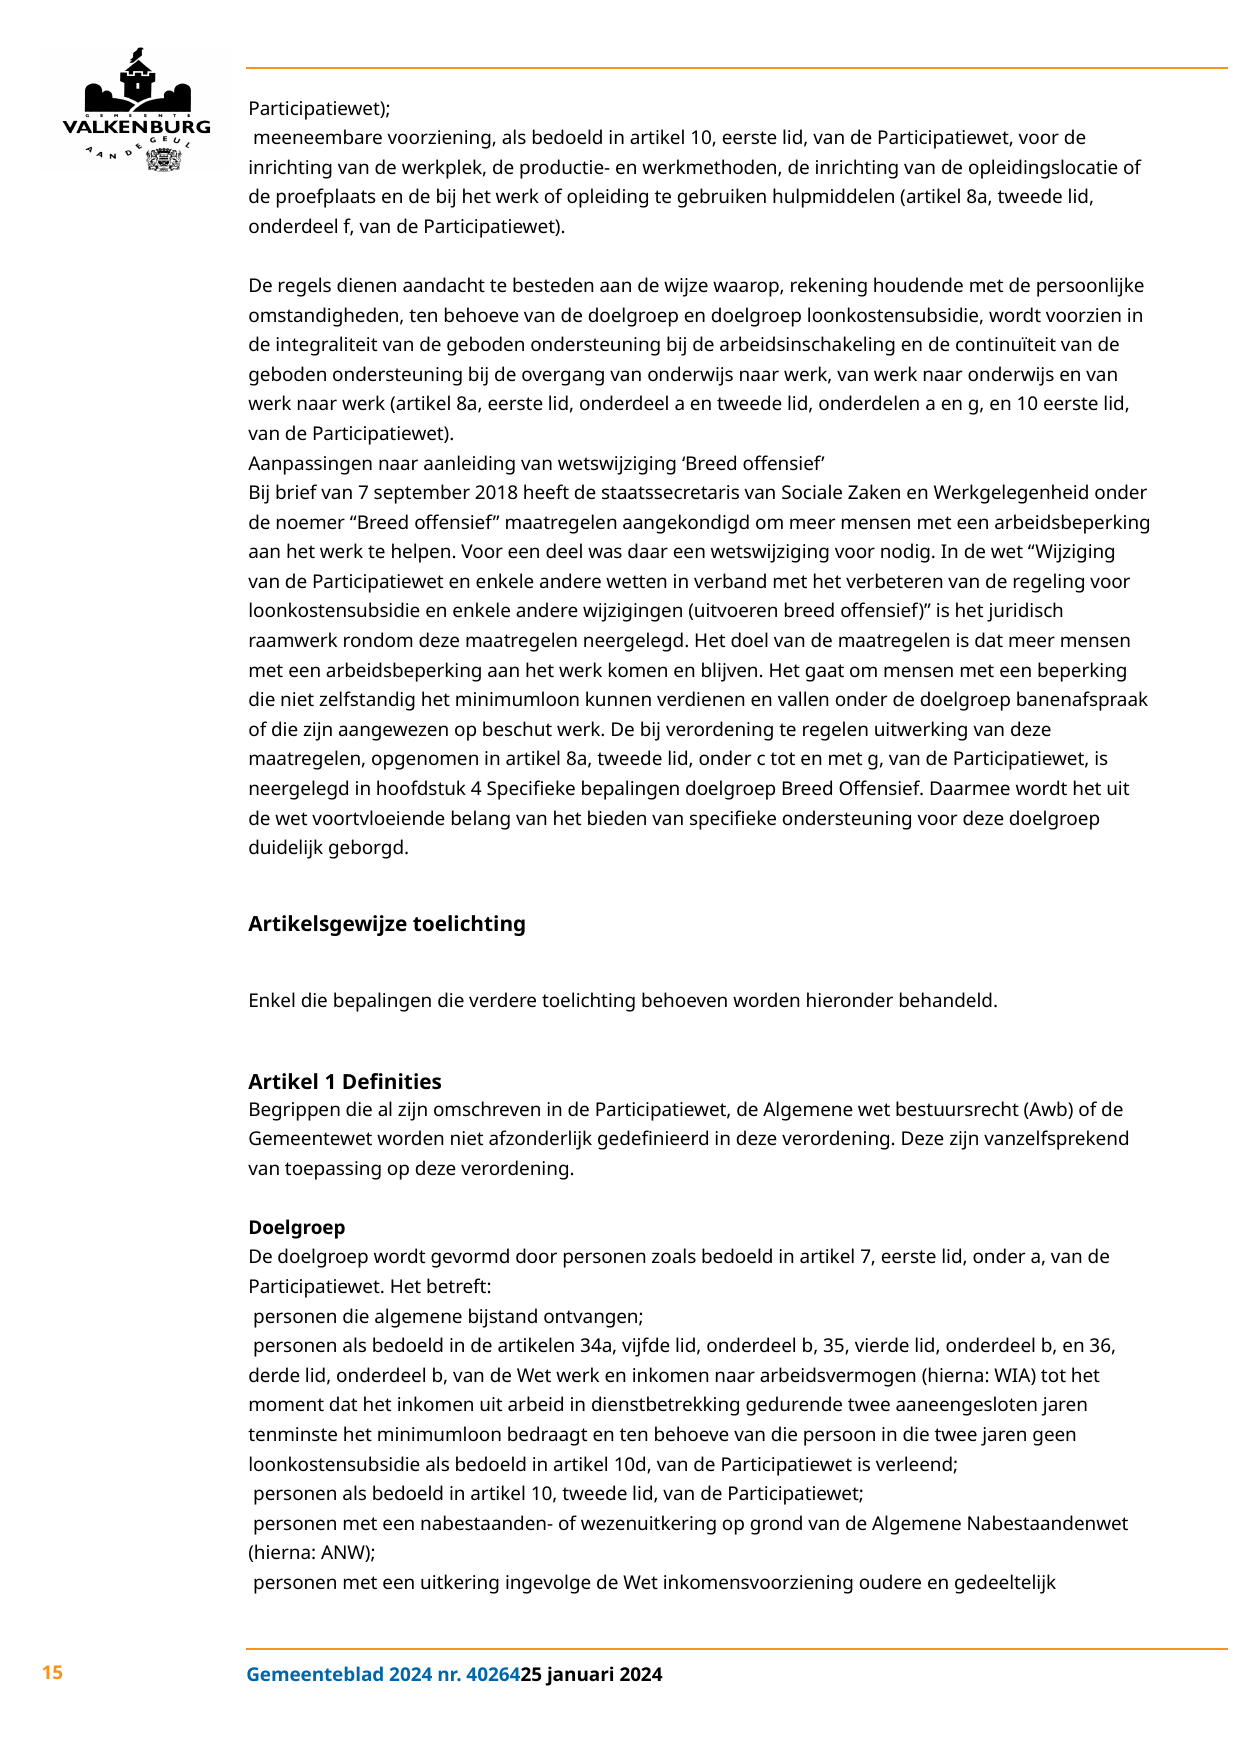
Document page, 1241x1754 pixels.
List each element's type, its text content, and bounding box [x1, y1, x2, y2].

text ­ personen met een nabestaanden- of wezenuitkering op grond van de Algemene Nabestaandenwet (hierna: ANW); [248, 1510, 1152, 1565]
text Artikel 1 Definities [248, 1067, 1152, 1096]
text Doelgroep [248, 1214, 1152, 1240]
text ­ meeneembare voorziening, als bedoeld in artikel 10, eerste lid, van de Participatiewet, voor de inrichting van de werkplek, de productie- en werkmethoden, de inrichting van de opleidingslocatie of de proefplaats en de bij het werk of opleiding te gebruiken hulpmiddelen (artikel 8a, tweede lid, onderdeel f, van de Participatiewet). [248, 124, 1152, 239]
text Begrippen die al zijn omschreven in de Participatiewet, de Algemene wet bestuursrecht (Awb) of de Gemeentewet worden niet afzonderlijk gedefinieerd in deze verordening. Deze zijn vanzelfsprekend van toepassing op deze verordening. [248, 1096, 1152, 1181]
text ­ personen die algemene bijstand ontvangen; [248, 1303, 1152, 1328]
text Aanpassingen naar aanleiding van wetswijziging ‘Breed offensief’ [248, 450, 1152, 476]
text Artikelsgewijze toelichting [248, 909, 1152, 938]
text Bij brief van 7 september 2018 heeft de staatssecretaris van Sociale Zaken en Werkgelegenheid onder de noemer “Breed offensief” maatregelen aangekondigd om meer mensen met een arbeidsbeperking aan het werk te helpen. Voor een deel was daar een wetswijziging voor nodig. In de wet “Wijziging van de Participatiewet en enkele andere wetten in verband met het verbeteren van de regeling voor loonkostensubsidie en enkele andere wijzigingen (uitvoeren breed offensief)” is het juridisch raamwerk rondom deze maatregelen neergelegd. Het doel van de maatregelen is dat meer mensen met een arbeidsbeperking aan het werk komen en blijven. Het gaat om mensen met een beperking die niet zelfstandig het minimumloon kunnen verdienen en vallen onder de doelgroep banenafspraak of die zijn aangewezen op beschut werk. De bij verordening te regelen uitwerking van deze maatregelen, opgenomen in artikel 8a, tweede lid, onder c tot en met g, van de Participatiewet, is neergelegd in hoofdstuk 4 Specifieke bepalingen doelgroep Breed Offensief. Daarmee wordt het uit de wet voortvloeiende belang van het bieden van specifieke ondersteuning voor deze doelgroep duidelijk geborgd. [248, 479, 1152, 860]
text De regels dienen aandacht te besteden aan de wijze waarop, rekening houdende met de persoonlijke omstandigheden, ten behoeve van de doelgroep en doelgroep loonkostensubsidie, wordt voorzien in de integraliteit van de geboden ondersteuning bij de arbeidsinschakeling en de continuïteit van de geboden ondersteuning bij de overgang van onderwijs naar werk, van werk naar onderwijs en van werk naar werk (artikel 8a, eerste lid, onderdeel a en tweede lid, onderdelen a en g, en 10 eerste lid, van de Participatiewet). [248, 272, 1152, 446]
text ­ personen als bedoeld in de artikelen 34a, vijfde lid, onderdeel b, 35, vierde lid, onderdeel b, en 36, derde lid, onderdeel b, van de Wet werk en inkomen naar arbeidsvermogen (hierna: WIA) tot het moment dat het inkomen uit arbeid in dienstbetrekking gedurende twee aaneengesloten jaren tenminste het minimumloon bedraagt en ten behoeve van die persoon in die twee jaren geen loonkostensubsidie als bedoeld in artikel 10d, van de Participatiewet is verleend; [248, 1332, 1152, 1476]
picture [41, 47, 231, 172]
text ­ personen met een uitkering ingevolge de Wet inkomensvoorziening oudere en gedeeltelijk [248, 1569, 1152, 1595]
text Enkel die bepalingen die verdere toelichting behoeven worden hieronder behandeld. [248, 987, 1152, 1013]
text ­ personen als bedoeld in artikel 10, tweede lid, van de Participatiewet; [248, 1480, 1152, 1506]
text De doelgroep wordt gevormd door personen zoals bedoeld in artikel 7, eerste lid, onder a, van de Participatiewet. Het betreft: [248, 1244, 1152, 1299]
text Participatiewet); [248, 95, 1152, 121]
